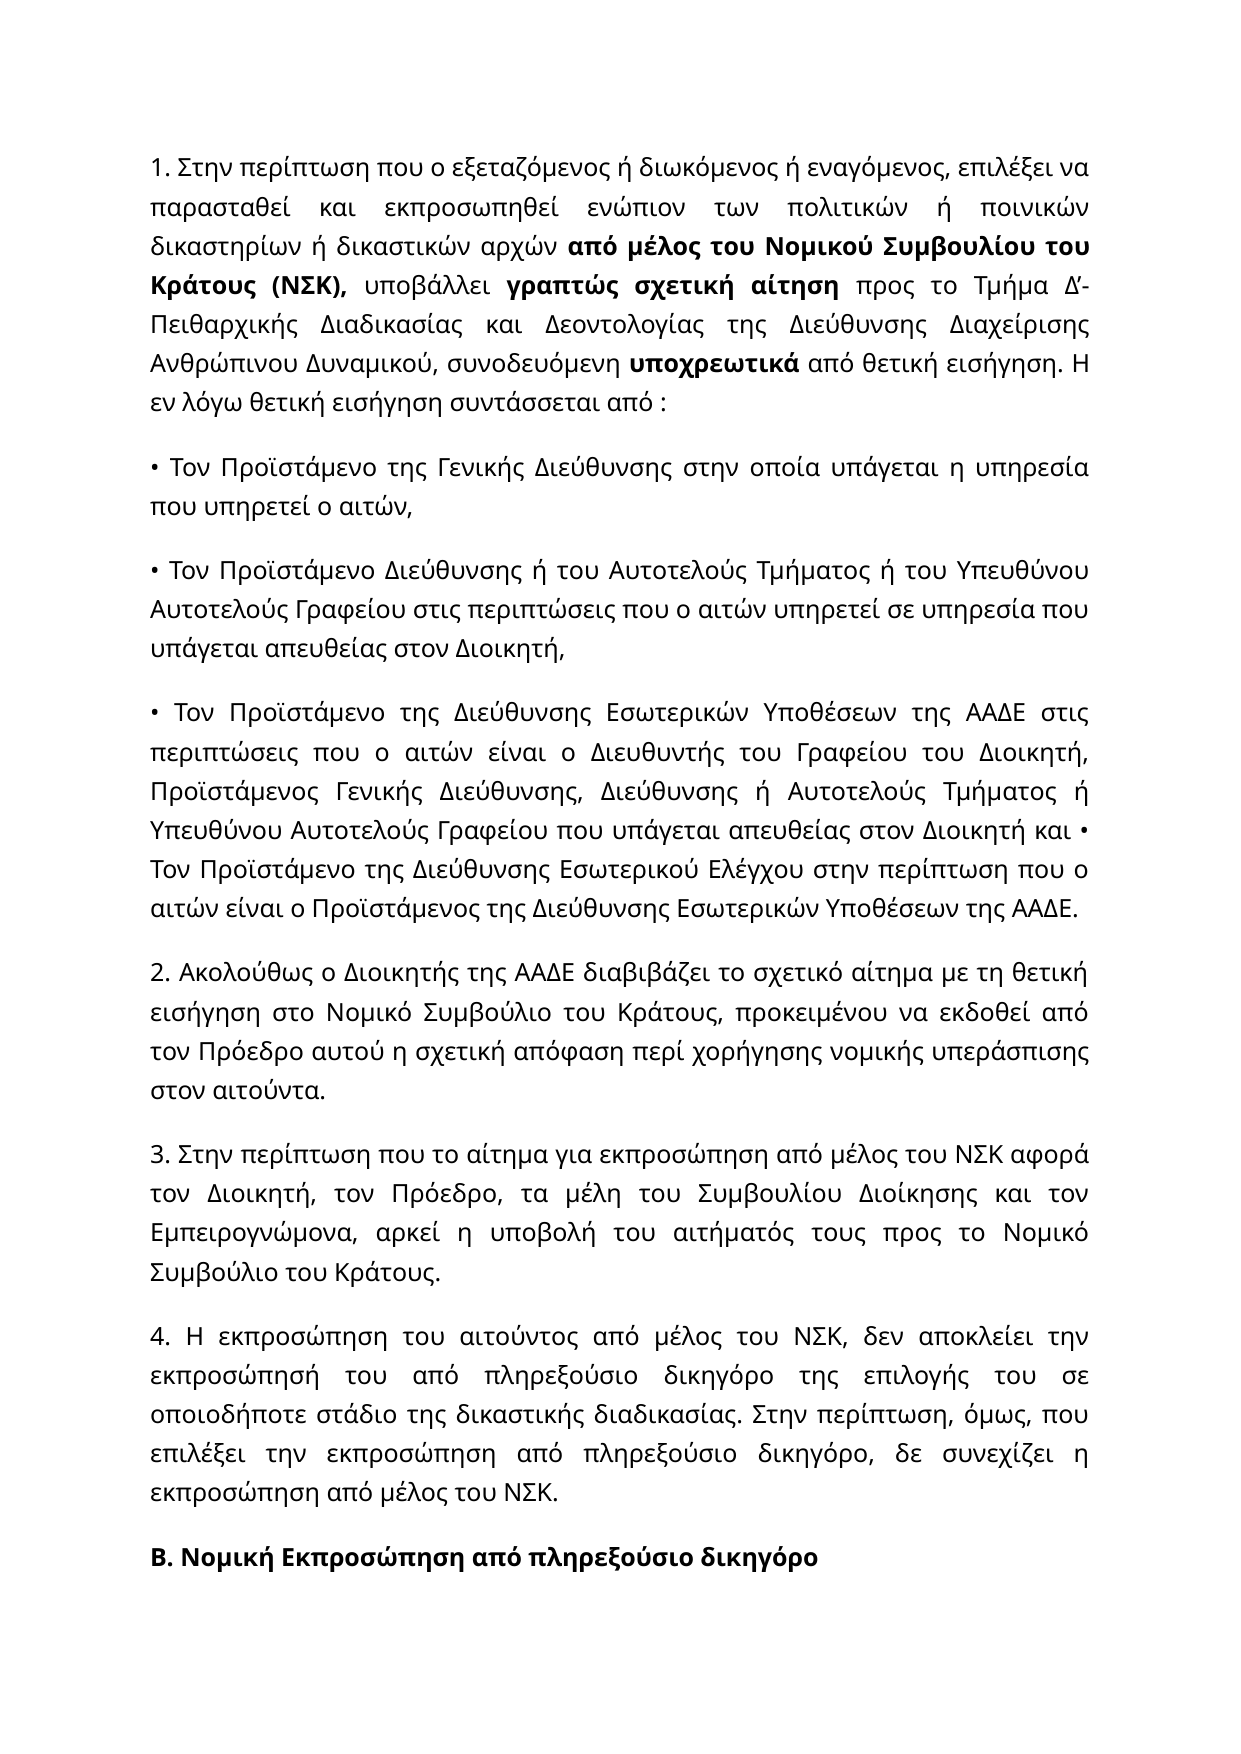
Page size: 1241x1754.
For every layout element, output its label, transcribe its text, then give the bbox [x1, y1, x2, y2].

text 2. Ακολούθως ο Διοικητής της ΑΑΔΕ διαβιβάζει το σχετικό αίτημα με τη θετική εισήγηση στο Νομικό Συμβούλιο του Κράτους, προκειμένου να εκδοθεί από τον Πρόεδρο αυτού η σχετική απόφαση περί χορήγησης νομικής υπεράσπισης στον αιτούντα. [150, 955, 1090, 1107]
text • Τον Προϊστάμενο Διεύθυνσης ή του Αυτοτελούς Τμήματος ή του Υπευθύνου Αυτοτελούς Γραφείου στις περιπτώσεις που ο αιτών υπηρετεί σε υπηρεσία που υπάγεται απευθείας στον Διοικητή, [150, 552, 1090, 665]
text • Τον Προϊστάμενο της Διεύθυνσης Εσωτερικών Υποθέσεων της ΑΑΔΕ στις περιπτώσεις που ο αιτών είναι ο Διευθυντής του Γραφείου του Διοικητή, Προϊστάμενος Γενικής Διεύθυνσης, Διεύθυνσης ή Αυτοτελούς Τμήματος ή Υπευθύνου Αυτοτελούς Γραφείου που υπάγεται απευθείας στον Διοικητή και • Τον Προϊστάμενο της Διεύθυνσης Εσωτερικού Ελέγχου στην περίπτωση που ο αιτών είναι ο Προϊστάμενος της Διεύθυνσης Εσωτερικών Υποθέσεων της ΑΑΔΕ. [150, 695, 1090, 925]
text • Τον Προϊστάμενο της Γενικής Διεύθυνσης στην οποία υπάγεται η υπηρεσία που υπηρετεί ο αιτών, [150, 449, 1090, 522]
text 1. Στην περίπτωση που ο εξεταζόμενος ή διωκόμενος ή εναγόμενος, επιλέξει να παρασταθεί και εκπροσωπηθεί ενώπιον των πολιτικών ή ποινικών δικαστηρίων ή δικαστικών αρχών από μέλος του Νομικού Συμβουλίου του Κράτους (ΝΣΚ), υποβάλλει γραπτώς σχετική αίτηση προς το Τμήμα Δ’- Πειθαρχικής Διαδικασίας και Δεοντολογίας της Διεύθυνσης Διαχείρισης Ανθρώπινου Δυναμικού, συνοδευόμενη υποχρεωτικά από θετική εισήγηση. Η εν λόγω θετική εισήγηση συντάσσεται από : [150, 150, 1090, 419]
text Β. Νομική Εκπροσώπηση από πληρεξούσιο δικηγόρο [150, 1539, 1090, 1573]
text 3. Στην περίπτωση που το αίτημα για εκπροσώπηση από μέλος του ΝΣΚ αφορά τον Διοικητή, τον Πρόεδρο, τα μέλη του Συμβουλίου Διοίκησης και τον Εμπειρογνώμονα, αρκεί η υποβολή του αιτήματός τους προς το Νομικό Συμβούλιο του Κράτους. [150, 1137, 1090, 1288]
text 4. Η εκπροσώπηση του αιτούντος από μέλος του ΝΣΚ, δεν αποκλείει την εκπροσώπησή του από πληρεξούσιο δικηγόρο της επιλογής του σε οποιοδήποτε στάδιο της δικαστικής διαδικασίας. Στην περίπτωση, όμως, που επιλέξει την εκπροσώπηση από πληρεξούσιο δικηγόρο, δε συνεχίζει η εκπροσώπηση από μέλος του ΝΣΚ. [150, 1318, 1090, 1509]
